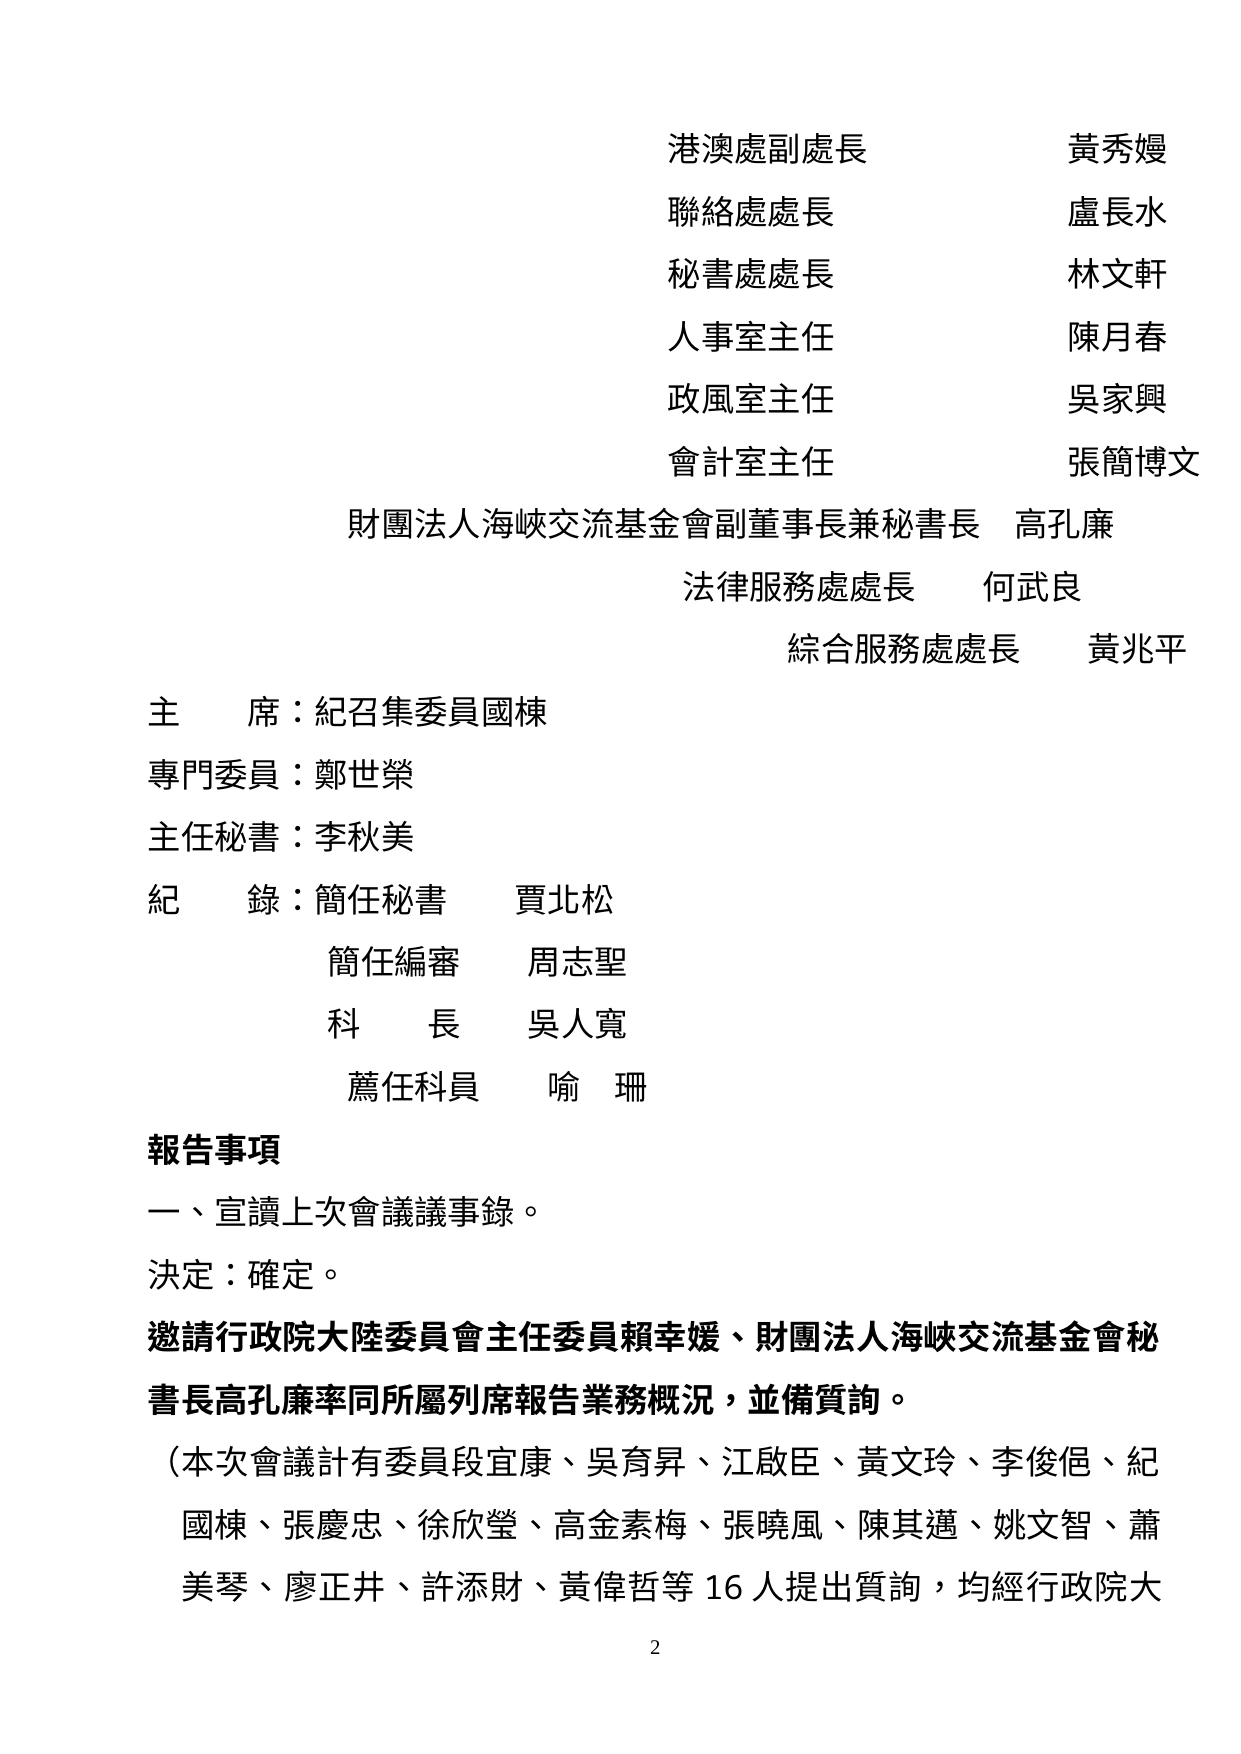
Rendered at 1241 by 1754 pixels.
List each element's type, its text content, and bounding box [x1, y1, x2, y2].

text 政風室主任 吳家興 [148, 356, 1240, 418]
text 薦任科員 喻 珊 [148, 1043, 1240, 1106]
text 決定：確定。 [148, 1231, 1162, 1293]
text 邀請行政院大陸委員會主任委員賴幸媛、財團法人海峽交流基金會秘書長高孔廉率同所屬列席報告業務概況，並備質詢。 [148, 1293, 1162, 1418]
text 主 席：紀召集委員國棟 [148, 668, 1240, 731]
text 主任秘書：李秋美 [148, 793, 1240, 856]
text 法律服務處處長 何武良 [316, 543, 1240, 606]
text 港澳處副處長 黃秀嫚 [148, 106, 1240, 168]
text 科 長 吳人寬 [148, 981, 1240, 1043]
text 會計室主任 張簡博文 [148, 418, 1240, 481]
text 財團法人海峽交流基金會副董事長兼秘書長 高孔廉 [148, 481, 1240, 543]
text 綜合服務處處長 黃兆平 [148, 606, 1240, 668]
text 人事室主任 陳月春 [148, 293, 1240, 356]
text 簡任編審 周志聖 [148, 918, 1240, 981]
text 秘書處處長 林文軒 [148, 231, 1240, 293]
text 專門委員：鄭世榮 [148, 731, 1240, 793]
text 一、宣讀上次會議議事錄。 [148, 1168, 1162, 1231]
text 紀 錄：簡任秘書 賈北松 [148, 856, 1240, 918]
text （本次會議計有委員段宜康、吳育昇、江啟臣、黃文玲、李俊俋、紀國棟、張慶忠、徐欣瑩、高金素梅、張曉風、陳其邁、姚文智、蕭美琴、廖正井、許添財、黃偉哲等16人提出質詢，均經行政院大陸委員會主任委員賴幸媛、財團法人海峽交流基金會秘書長高孔廉及所屬即席答復說明；另有委員潘維剛、段宜康、陳亭妃、陳超明、邱志偉等提出書面質詢列入公報紀錄，請行政院大陸委員會及財團法人海峽交流基金會另以書面答復。） [148, 1418, 1162, 1606]
text 聯絡處處長 盧長水 [148, 168, 1240, 231]
text 報告事項 [148, 1106, 1240, 1168]
